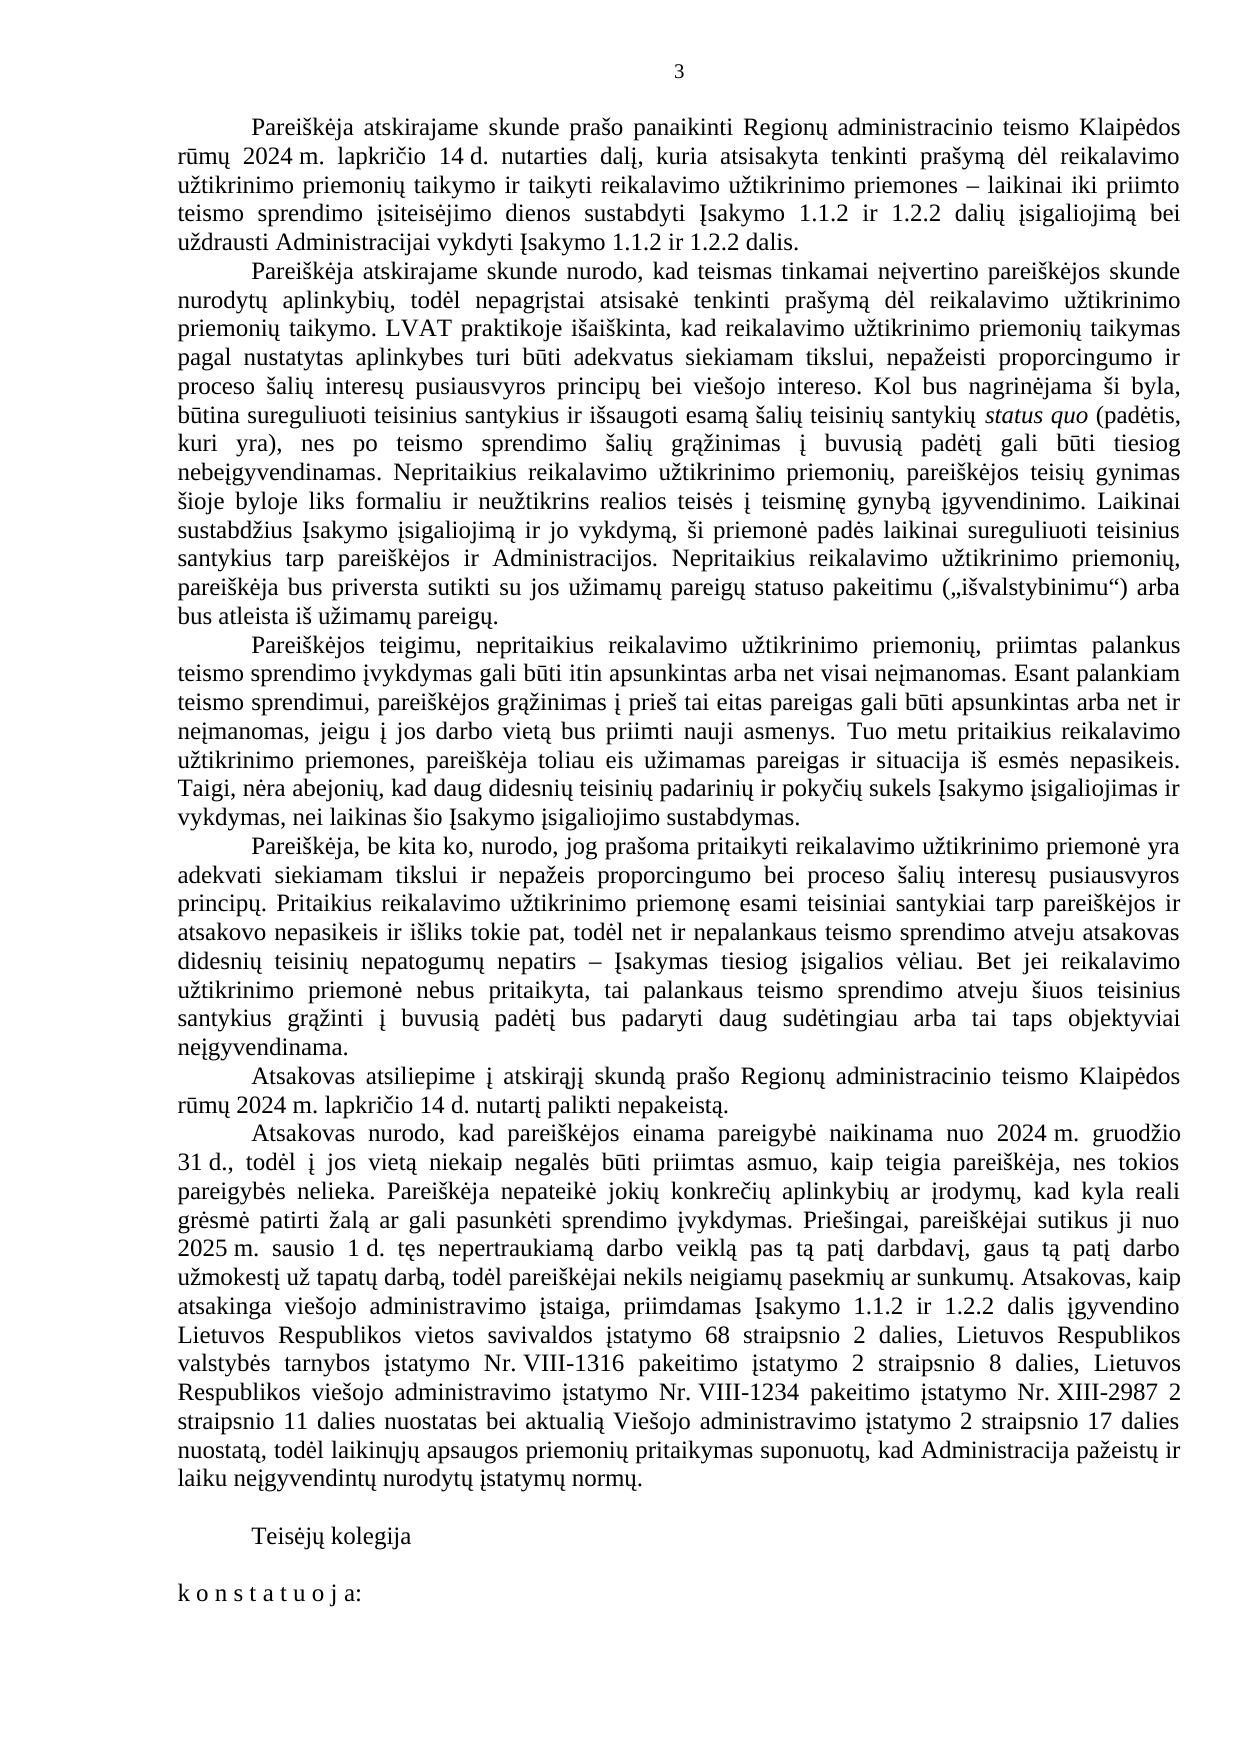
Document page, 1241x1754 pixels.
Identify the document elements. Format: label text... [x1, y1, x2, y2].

text Pareiškėja atskirajame skunde nurodo, kad teismas tinkamai neįvertino pareiškėjos skunde nurodytų aplinkybių, todėl nepagrįstai atsisakė tenkinti prašymą dėl reikalavimo užtikrinimo priemonių taikymo. LVAT praktikoje išaiškinta, kad reikalavimo užtikrinimo priemonių taikymas pagal nustatytas aplinkybes turi būti adekvatus siekiamam tikslui, nepažeisti proporcingumo ir proceso šalių interesų pusiausvyros principų bei viešojo intereso. Kol bus nagrinėjama ši byla, būtina sureguliuoti teisinius santykius ir išsaugoti esamą šalių teisinių santykių status quo (padėtis, kuri yra), nes po teismo sprendimo šalių grąžinimas į buvusią padėtį gali būti tiesiog nebeįgyvendinamas. Nepritaikius reikalavimo užtikrinimo priemonių, pareiškėjos teisių gynimas šioje byloje liks formaliu ir neužtikrins realios teisės į teisminę gynybą įgyvendinimo. Laikinai sustabdžius Įsakymo įsigaliojimą ir jo vykdymą, ši priemonė padės laikinai sureguliuoti teisinius santykius tarp pareiškėjos ir Administracijos. Nepritaikius reikalavimo užtikrinimo priemonių, pareiškėja bus priversta sutikti su jos užimamų pareigų statuso pakeitimu („išvalstybinimu“) arba bus atleista iš užimamų pareigų. [177, 256, 1181, 630]
text konstatuoja: [177, 1578, 1181, 1607]
text Pareiškėjos teigimu, nepritaikius reikalavimo užtikrinimo priemonių, priimtas palankus teismo sprendimo įvykdymas gali būti itin apsunkintas arba net visai neįmanomas. Esant palankiam teismo sprendimui, pareiškėjos grąžinimas į prieš tai eitas pareigas gali būti apsunkintas arba net ir neįmanomas, jeigu į jos darbo vietą bus priimti nauji asmenys. Tuo metu pritaikius reikalavimo užtikrinimo priemones, pareiškėja toliau eis užimamas pareigas ir situacija iš esmės nepasikeis. Taigi, nėra abejonių, kad daug didesnių teisinių padarinių ir pokyčių sukels Įsakymo įsigaliojimas ir vykdymas, nei laikinas šio Įsakymo įsigaliojimo sustabdymas. [177, 630, 1181, 831]
text Atsakovas atsiliepime į atskirąjį skundą prašo Regionų administracinio teismo Klaipėdos rūmų 2024 m. lapkričio 14 d. nutartį palikti nepakeistą. [177, 1061, 1181, 1118]
text Pareiškėja, be kita ko, nurodo, jog prašoma pritaikyti reikalavimo užtikrinimo priemonė yra adekvati siekiamam tikslui ir nepažeis proporcingumo bei proceso šalių interesų pusiausvyros principų. Pritaikius reikalavimo užtikrinimo priemonę esami teisiniai santykiai tarp pareiškėjos ir atsakovo nepasikeis ir išliks tokie pat, todėl net ir nepalankaus teismo sprendimo atveju atsakovas didesnių teisinių nepatogumų nepatirs – Įsakymas tiesiog įsigalios vėliau. Bet jei reikalavimo užtikrinimo priemonė nebus pritaikyta, tai palankaus teismo sprendimo atveju šiuos teisinius santykius grąžinti į buvusią padėtį bus padaryti daug sudėtingiau arba tai taps objektyviai neįgyvendinama. [177, 831, 1181, 1061]
text Atsakovas nurodo, kad pareiškėjos einama pareigybė naikinama nuo 2024 m. gruodžio 31 d., todėl į jos vietą niekaip negalės būti priimtas asmuo, kaip teigia pareiškėja, nes tokios pareigybės nelieka. Pareiškėja nepateikė jokių konkrečių aplinkybių ar įrodymų, kad kyla reali grėsmė patirti žalą ar gali pasunkėti sprendimo įvykdymas. Priešingai, pareiškėjai sutikus ji nuo 2025 m. sausio 1 d. tęs nepertraukiamą darbo veiklą pas tą patį darbdavį, gaus tą patį darbo užmokestį už tapatų darbą, todėl pareiškėjai nekils neigiamų pasekmių ar sunkumų. Atsakovas, kaip atsakinga viešojo administravimo įstaiga, priimdamas Įsakymo 1.1.2 ir 1.2.2 dalis įgyvendino Lietuvos Respublikos vietos savivaldos įstatymo 68 straipsnio 2 dalies, Lietuvos Respublikos valstybės tarnybos įstatymo Nr. VIII-1316 pakeitimo įstatymo 2 straipsnio 8 dalies, Lietuvos Respublikos viešojo administravimo įstatymo Nr. VIII-1234 pakeitimo įstatymo Nr. XIII-2987 2 straipsnio 11 dalies nuostatas bei aktualią Viešojo administravimo įstatymo 2 straipsnio 17 dalies nuostatą, todėl laikinųjų apsaugos priemonių pritaikymas suponuotų, kad Administracija pažeistų ir laiku neįgyvendintų nurodytų įstatymų normų. [177, 1118, 1181, 1492]
text Teisėjų kolegija [177, 1521, 1181, 1550]
text Pareiškėja atskirajame skunde prašo panaikinti Regionų administracinio teismo Klaipėdos rūmų 2024 m. lapkričio 14 d. nutarties dalį, kuria atsisakyta tenkinti prašymą dėl reikalavimo užtikrinimo priemonių taikymo ir taikyti reikalavimo užtikrinimo priemones – laikinai iki priimto teismo sprendimo įsiteisėjimo dienos sustabdyti Įsakymo 1.1.2 ir 1.2.2 dalių įsigaliojimą bei uždrausti Administracijai vykdyti Įsakymo 1.1.2 ir 1.2.2 dalis. [177, 112, 1181, 256]
